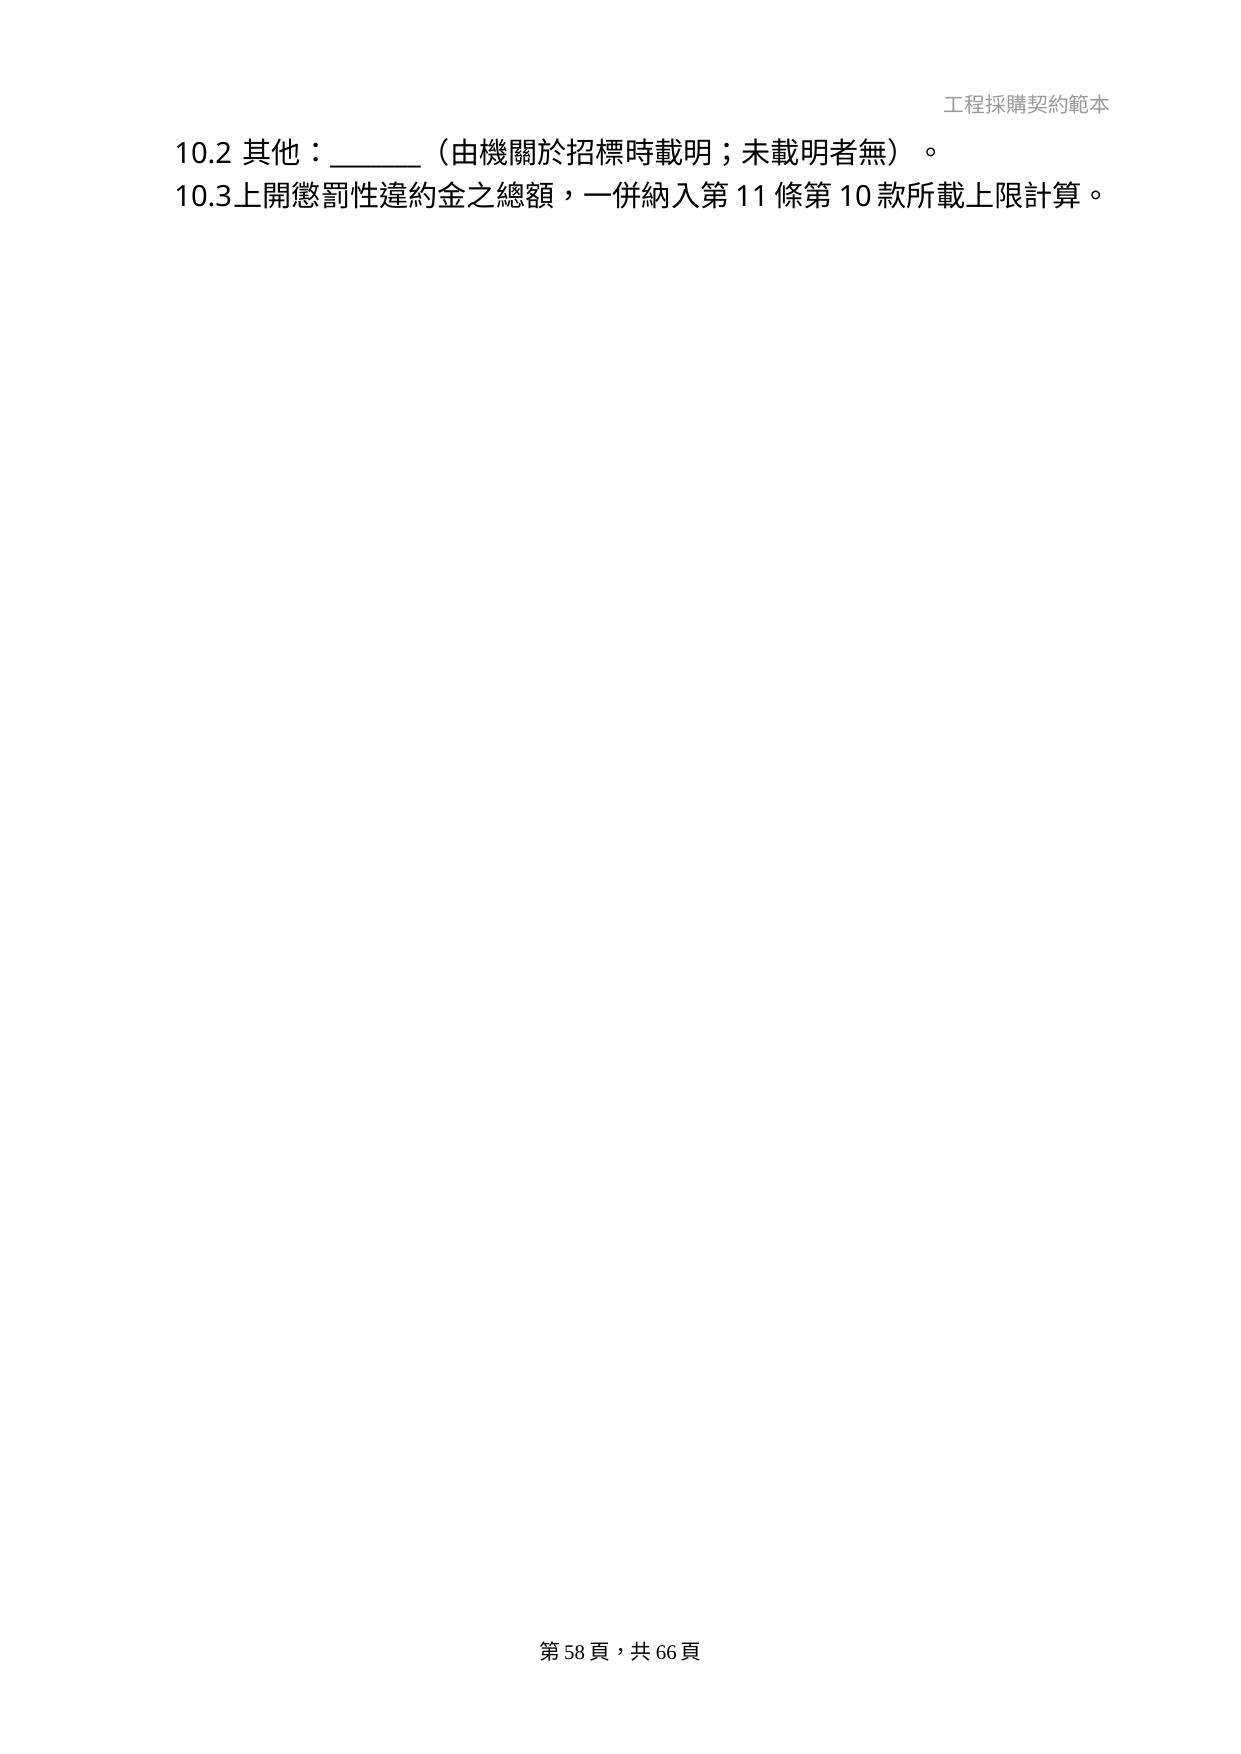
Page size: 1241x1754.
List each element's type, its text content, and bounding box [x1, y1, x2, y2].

list 其他：_______（由機關於招標時載明；未載明者無）。 [174, 130, 1110, 172]
list 上開懲罰性違約金之總額，一併納入第11條第10款所載上限計算。 [174, 172, 1110, 215]
